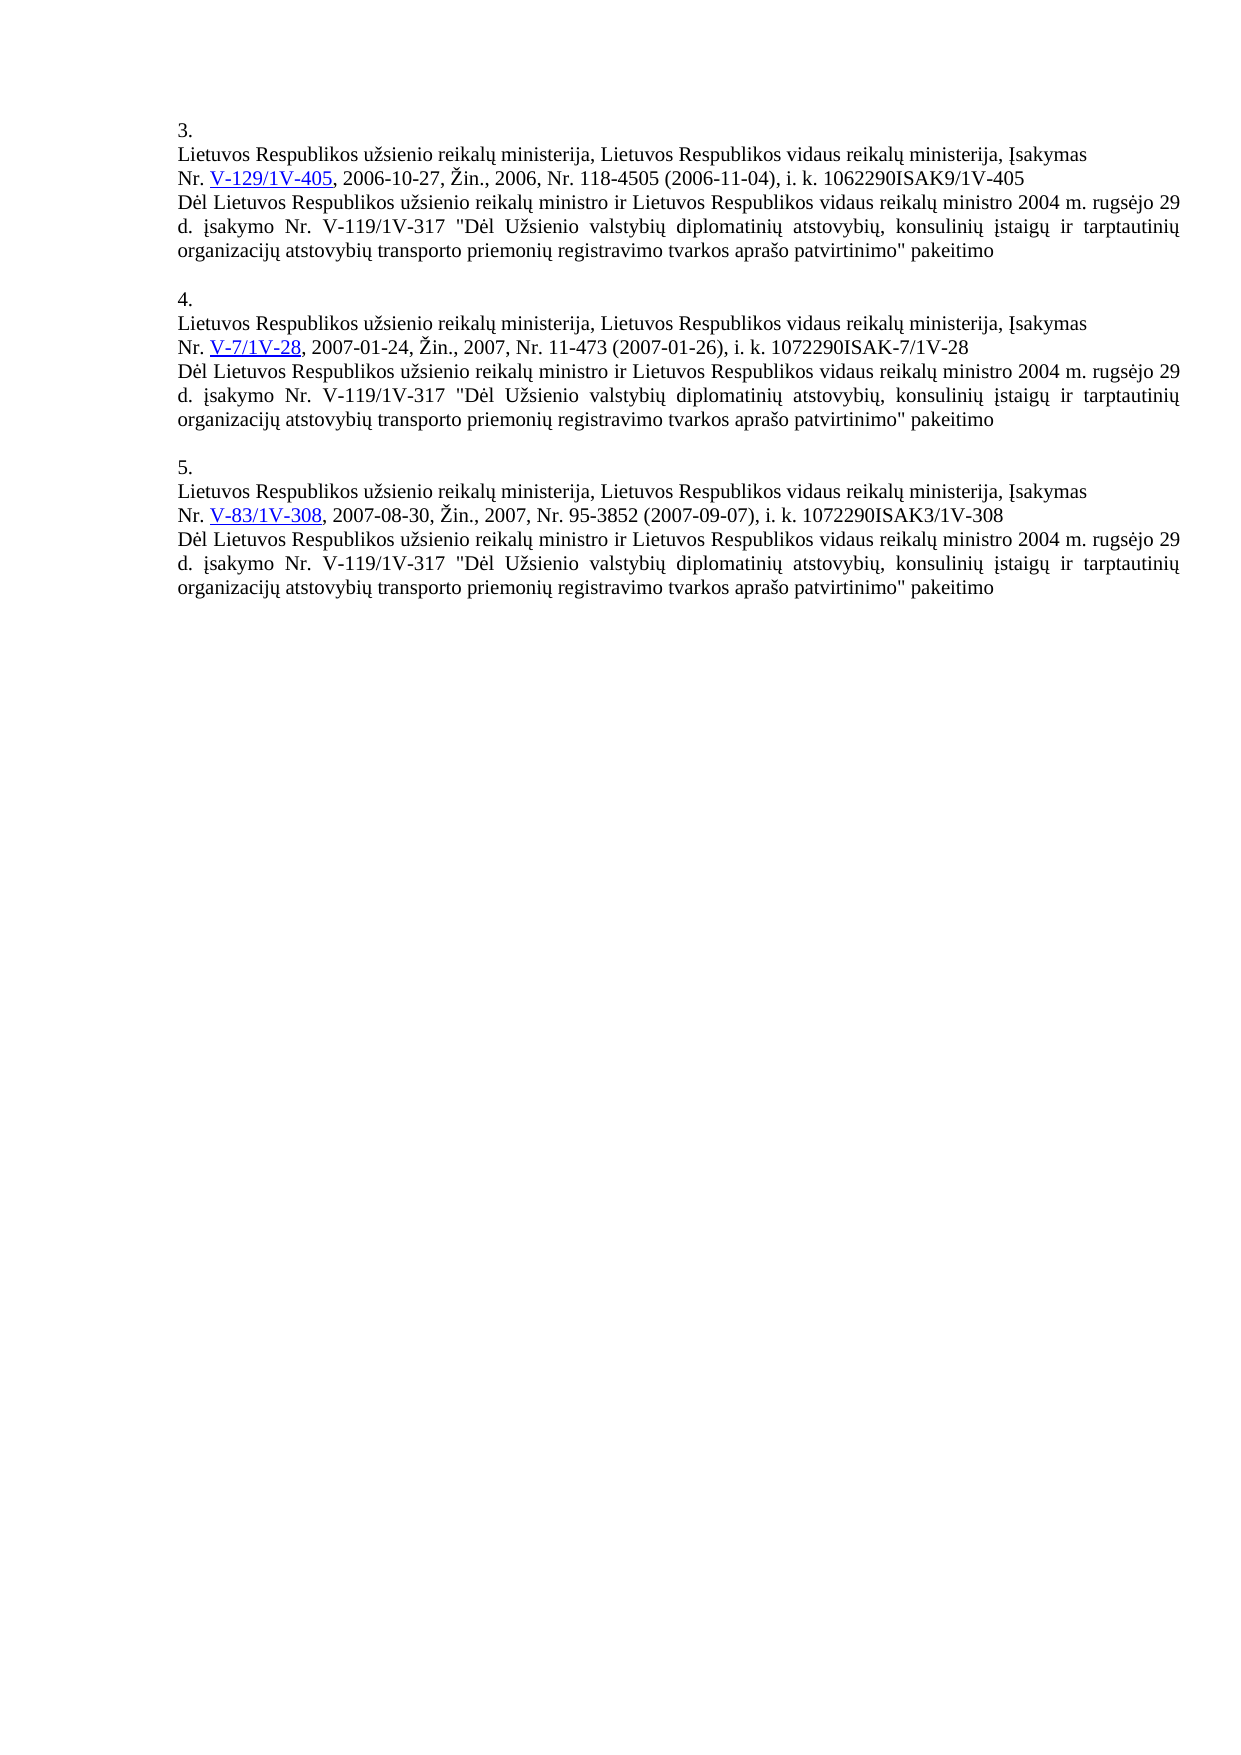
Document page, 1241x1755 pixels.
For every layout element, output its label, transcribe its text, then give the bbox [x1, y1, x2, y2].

text Lietuvos Respublikos užsienio reikalų ministerija, Lietuvos Respublikos vidaus reikalų ministerija, Įsakymas [177, 479, 1181, 503]
text Lietuvos Respublikos užsienio reikalų ministerija, Lietuvos Respublikos vidaus reikalų ministerija, Įsakymas [177, 142, 1181, 166]
text 3. [177, 118, 1181, 142]
text Dėl Lietuvos Respublikos užsienio reikalų ministro ir Lietuvos Respublikos vidaus reikalų ministro 2004 m. rugsėjo 29 d. įsakymo Nr. V-119/1V-317 "Dėl Užsienio valstybių diplomatinių atstovybių, konsulinių įstaigų ir tarptautinių organizacijų atstovybių transporto priemonių registravimo tvarkos aprašo patvirtinimo" pakeitimo [177, 527, 1181, 599]
text Dėl Lietuvos Respublikos užsienio reikalų ministro ir Lietuvos Respublikos vidaus reikalų ministro 2004 m. rugsėjo 29 d. įsakymo Nr. V-119/1V-317 "Dėl Užsienio valstybių diplomatinių atstovybių, konsulinių įstaigų ir tarptautinių organizacijų atstovybių transporto priemonių registravimo tvarkos aprašo patvirtinimo" pakeitimo [177, 190, 1181, 262]
text Nr. V-129/1V-405, 2006-10-27, Žin., 2006, Nr. 118-4505 (2006-11-04), i. k. 1062290ISAK9/1V-405 [177, 166, 1181, 190]
text Dėl Lietuvos Respublikos užsienio reikalų ministro ir Lietuvos Respublikos vidaus reikalų ministro 2004 m. rugsėjo 29 d. įsakymo Nr. V-119/1V-317 "Dėl Užsienio valstybių diplomatinių atstovybių, konsulinių įstaigų ir tarptautinių organizacijų atstovybių transporto priemonių registravimo tvarkos aprašo patvirtinimo" pakeitimo [177, 359, 1181, 431]
text Lietuvos Respublikos užsienio reikalų ministerija, Lietuvos Respublikos vidaus reikalų ministerija, Įsakymas [177, 311, 1181, 335]
text Nr. V-7/1V-28, 2007-01-24, Žin., 2007, Nr. 11-473 (2007-01-26), i. k. 1072290ISAK-7/1V-28 [177, 335, 1181, 359]
text Nr. V-83/1V-308, 2007-08-30, Žin., 2007, Nr. 95-3852 (2007-09-07), i. k. 1072290ISAK3/1V-308 [177, 503, 1181, 527]
text 4. [177, 287, 1181, 311]
text 5. [177, 455, 1181, 479]
